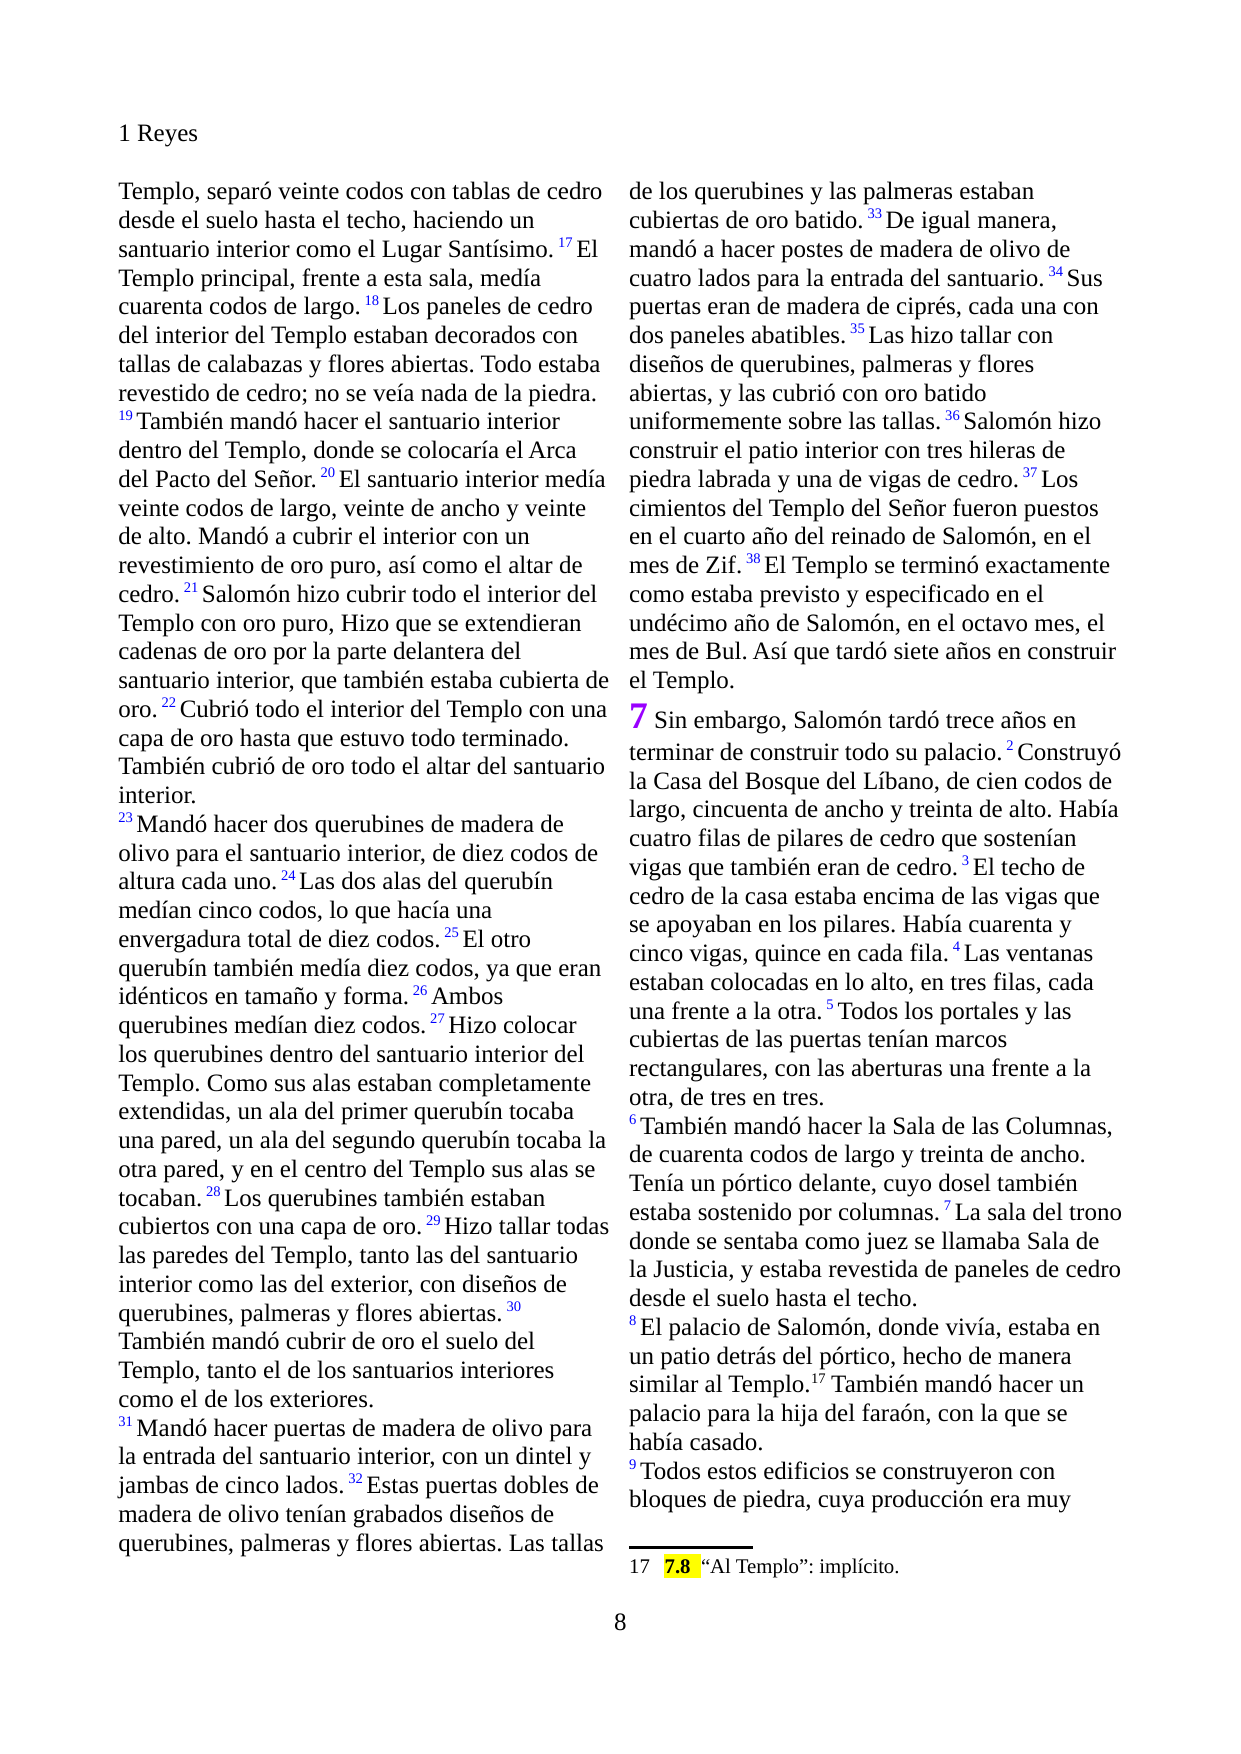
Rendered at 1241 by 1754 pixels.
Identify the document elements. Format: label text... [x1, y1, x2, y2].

text 6 También mandó hacer la Sala de las Columnas, de cuarenta codos de largo y treinta de ancho. Tenía un pórtico delante, cuyo dosel también estaba sostenido por columnas. 7 La sala del trono donde se sentaba como juez se llamaba Sala de la Justicia, y estaba revestida de paneles de cedro desde el suelo hasta el techo. [629, 1111, 1122, 1312]
text 8 El palacio de Salomón, donde vivía, estaba en un patio detrás del pórtico, hecho de manera similar al Templo. También mandó hacer un palacio para la hija del faraón, con la que se había casado. [629, 1312, 1122, 1456]
text 7.8 “Al Templo”: implícito. [629, 1553, 1122, 1578]
text de los querubines y las palmeras estaban cubiertas de oro batido. 33 De igual manera, mandó a hacer postes de madera de olivo de cuatro lados para la entrada del santuario. 34 Sus puertas eran de madera de ciprés, cada una con dos paneles abatibles. 35 Las hizo tallar con diseños de querubines, palmeras y flores abiertas, y las cubrió con oro batido uniformemente sobre las tallas. 36 Salomón hizo construir el patio interior con tres hileras de piedra labrada y una de vigas de cedro. 37 Los cimientos del Templo del Señor fueron puestos en el cuarto año del reinado de Salomón, en el mes de Zif. 38 El Templo se terminó exactamente como estaba previsto y especificado en el undécimo año de Salomón, en el octavo mes, el mes de Bul. Así que tardó siete años en construir el Templo. [629, 176, 1122, 694]
text 19 También mandó hacer el santuario interior dentro del Templo, donde se colocaría el Arca del Pacto del Señor. 20 El santuario interior medía veinte codos de largo, veinte de ancho y veinte de alto. Mandó a cubrir el interior con un revestimiento de oro puro, así como el altar de cedro. 21 Salomón hizo cubrir todo el interior del Templo con oro puro, Hizo que se extendieran cadenas de oro por la parte delantera del santuario interior, que también estaba cubierta de oro. 22 Cubrió todo el interior del Templo con una capa de oro hasta que estuvo todo terminado. También cubrió de oro todo el altar del santuario interior. [118, 406, 611, 809]
text 31 Mandó hacer puertas de madera de olivo para la entrada del santuario interior, con un dintel y jambas de cinco lados. 32 Estas puertas dobles de madera de olivo tenían grabados diseños de querubines, palmeras y flores abiertas. Las tallas [118, 1413, 611, 1556]
text 23 Mandó hacer dos querubines de madera de olivo para el santuario interior, de diez codos de altura cada uno. 24 Las dos alas del querubín medían cinco codos, lo que hacía una envergadura total de diez codos. 25 El otro querubín también medía diez codos, ya que eran idénticos en tamaño y forma. 26 Ambos querubines medían diez codos. 27 Hizo colocar los querubines dentro del santuario interior del Templo. Como sus alas estaban completamente extendidas, un ala del primer querubín tocaba una pared, un ala del segundo querubín tocaba la otra pared, y en el centro del Templo sus alas se tocaban. 28 Los querubines también estaban cubiertos con una capa de oro. 29 Hizo tallar todas las paredes del Templo, tanto las del santuario interior como las del exterior, con diseños de querubines, palmeras y flores abiertas. 30 También mandó cubrir de oro el suelo del Templo, tanto el de los santuarios interiores como el de los exteriores. [118, 809, 611, 1413]
text 9 Todos estos edificios se construyeron con bloques de piedra, cuya producción era muy [629, 1456, 1122, 1513]
text 7 Sin embargo, Salomón tardó trece años en terminar de construir todo su palacio. 2 Construyó la Casa del Bosque del Líbano, de cien codos de largo, cincuenta de ancho y treinta de alto. Había cuatro filas de pilares de cedro que sostenían vigas que también eran de cedro. 3 El techo de cedro de la casa estaba encima de las vigas que se apoyaban en los pilares. Había cuarenta y cinco vigas, quince en cada fila. 4 Las ventanas estaban colocadas en lo alto, en tres filas, cada una frente a la otra. 5 Todos los portales y las cubiertas de las puertas tenían marcos rectangulares, con las aberturas una frente a la otra, de tres en tres. [629, 694, 1122, 1111]
text Templo, separó veinte codos con tablas de cedro desde el suelo hasta el techo, haciendo un santuario interior como el Lugar Santísimo. 17 El Templo principal, frente a esta sala, medía cuarenta codos de largo. 18 Los paneles de cedro del interior del Templo estaban decorados con tallas de calabazas y flores abiertas. Todo estaba revestido de cedro; no se veía nada de la piedra. [118, 176, 611, 406]
